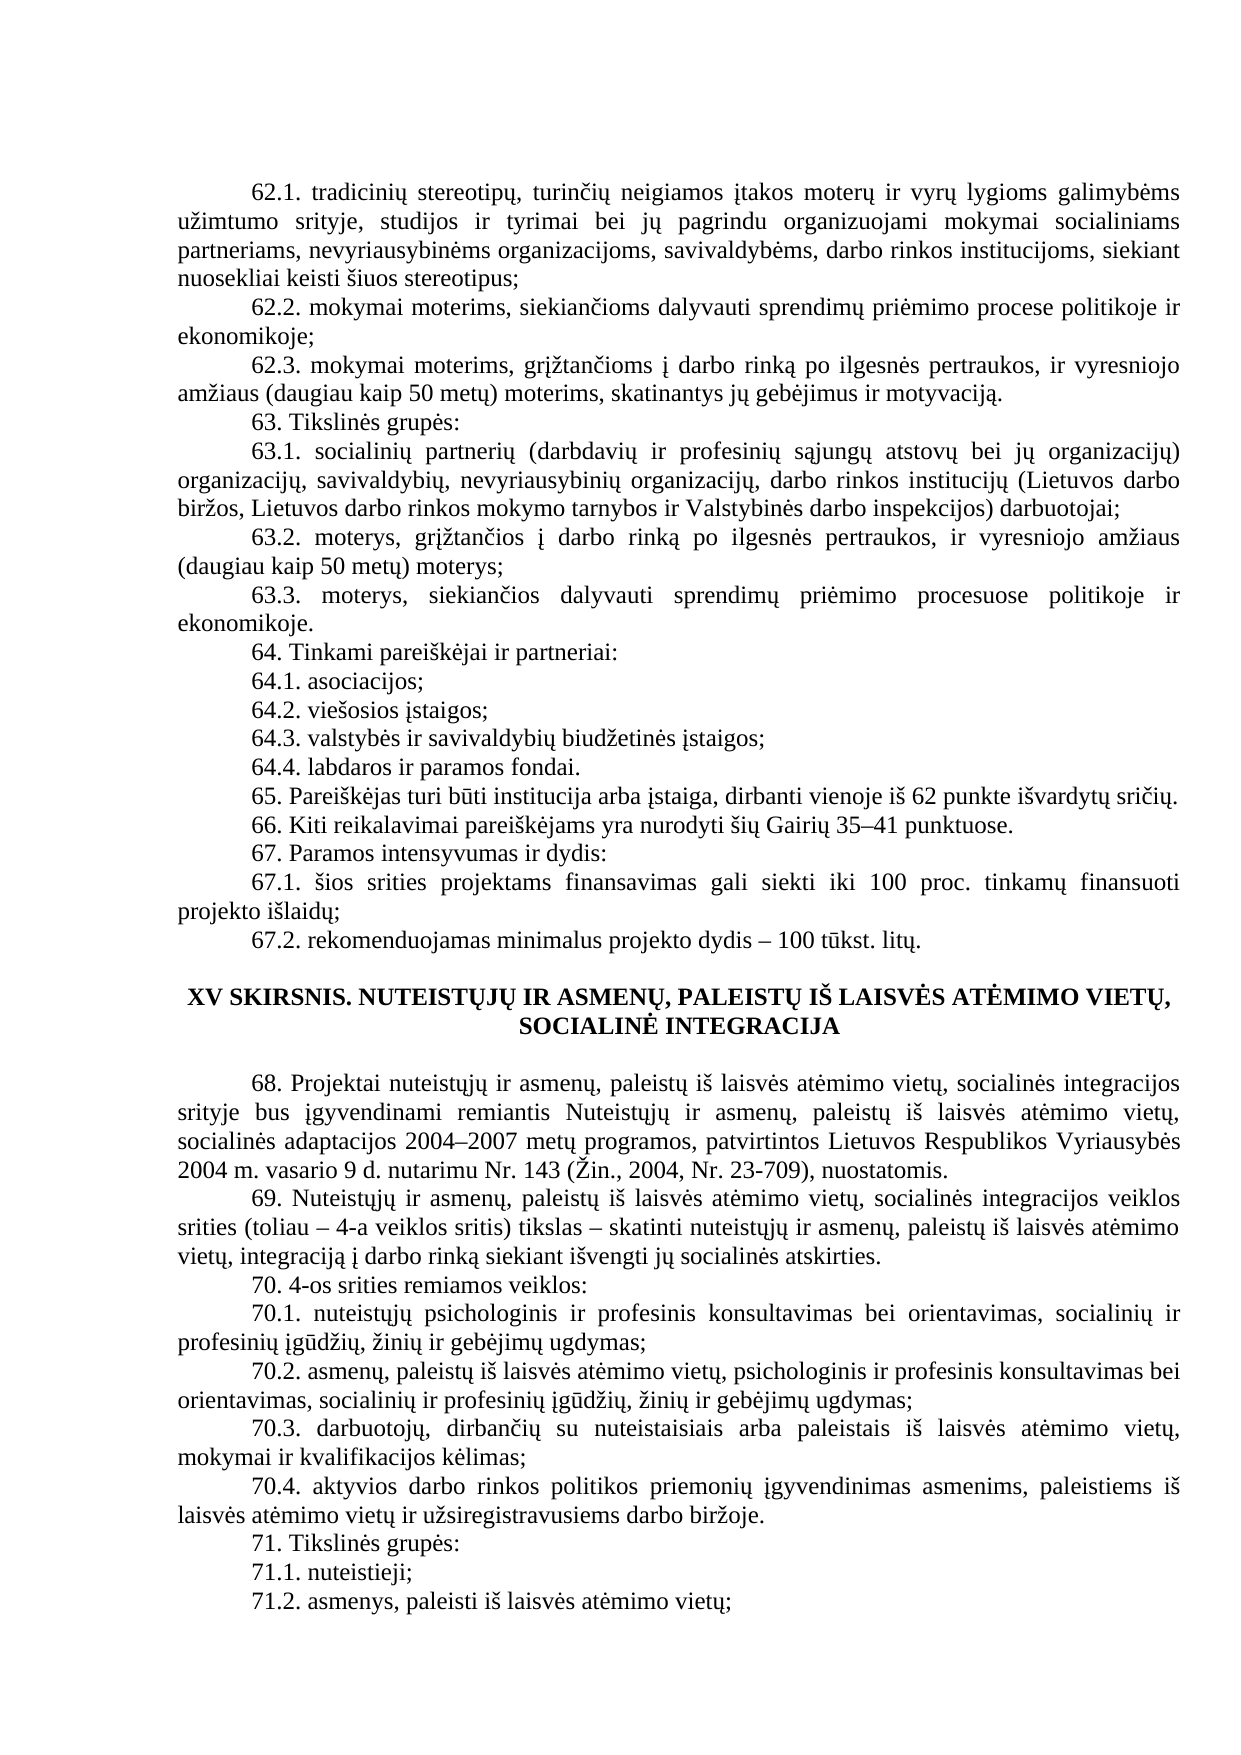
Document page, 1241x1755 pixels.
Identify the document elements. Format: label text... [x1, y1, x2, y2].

text 71.1. nuteistieji; [177, 1557, 1181, 1586]
text 65. Pareiškėjas turi būti institucija arba įstaiga, dirbanti vienoje iš 62 punkte išvardytų sričių. [177, 781, 1181, 810]
text 70.2. asmenų, paleistų iš laisvės atėmimo vietų, psichologinis ir profesinis konsultavimas bei orientavimas, socialinių ir profesinių įgūdžių, žinių ir gebėjimų ugdymas; [177, 1356, 1181, 1413]
text 62.3. mokymai moterims, grįžtančioms į darbo rinką po ilgesnės pertraukos, ir vyresniojo amžiaus (daugiau kaip 50 metų) moterims, skatinantys jų gebėjimus ir motyvaciją. [177, 350, 1181, 407]
text XV SKIRSNIS. NUTEISTŲJŲ IR ASMENŲ, PALEISTŲ IŠ LAISVĖS ATĖMIMO VIETŲ, SOCIALINĖ INTEGRACIJA [177, 982, 1181, 1040]
text 64. Tinkami pareiškėjai ir partneriai: [177, 637, 1181, 666]
text 62.1. tradicinių stereotipų, turinčių neigiamos įtakos moterų ir vyrų lygioms galimybėms užimtumo srityje, studijos ir tyrimai bei jų pagrindu organizuojami mokymai socialiniams partneriams, nevyriausybinėms organizacijoms, savivaldybėms, darbo rinkos institucijoms, siekiant nuosekliai keisti šiuos stereotipus; [177, 177, 1181, 292]
text 67.1. šios srities projektams finansavimas gali siekti iki 100 proc. tinkamų finansuoti projekto išlaidų; [177, 867, 1181, 925]
text 70.1. nuteistųjų psichologinis ir profesinis konsultavimas bei orientavimas, socialinių ir profesinių įgūdžių, žinių ir gebėjimų ugdymas; [177, 1298, 1181, 1356]
text 68. Projektai nuteistųjų ir asmenų, paleistų iš laisvės atėmimo vietų, socialinės integracijos srityje bus įgyvendinami remiantis Nuteistųjų ir asmenų, paleistų iš laisvės atėmimo vietų, socialinės adaptacijos 2004–2007 metų programos, patvirtintos Lietuvos Respublikos Vyriausybės 2004 m. vasario 9 d. nutarimu Nr. 143 (Žin., 2004, Nr. 23-709), nuostatomis. [177, 1068, 1181, 1183]
text 64.2. viešosios įstaigos; [177, 695, 1181, 723]
text 67.2. rekomenduojamas minimalus projekto dydis – 100 tūkst. litų. [177, 925, 1181, 953]
text 70. 4-os srities remiamos veiklos: [177, 1270, 1181, 1298]
text 71.2. asmenys, paleisti iš laisvės atėmimo vietų; [177, 1586, 1181, 1615]
text 70.3. darbuotojų, dirbančių su nuteistaisiais arba paleistais iš laisvės atėmimo vietų, mokymai ir kvalifikacijos kėlimas; [177, 1413, 1181, 1471]
text 63.3. moterys, siekiančios dalyvauti sprendimų priėmimo procesuose politikoje ir ekonomikoje. [177, 580, 1181, 637]
text 66. Kiti reikalavimai pareiškėjams yra nurodyti šių Gairių 35–41 punktuose. [177, 810, 1181, 838]
text 69. Nuteistųjų ir asmenų, paleistų iš laisvės atėmimo vietų, socialinės integracijos veiklos srities (toliau – 4-a veiklos sritis) tikslas – skatinti nuteistųjų ir asmenų, paleistų iš laisvės atėmimo vietų, integraciją į darbo rinką siekiant išvengti jų socialinės atskirties. [177, 1183, 1181, 1270]
text 64.3. valstybės ir savivaldybių biudžetinės įstaigos; [177, 723, 1181, 752]
text 70.4. aktyvios darbo rinkos politikos priemonių įgyvendinimas asmenims, paleistiems iš laisvės atėmimo vietų ir užsiregistravusiems darbo biržoje. [177, 1471, 1181, 1528]
text 62.2. mokymai moterims, siekiančioms dalyvauti sprendimų priėmimo procese politikoje ir ekonomikoje; [177, 292, 1181, 350]
text 63.2. moterys, grįžtančios į darbo rinką po ilgesnės pertraukos, ir vyresniojo amžiaus (daugiau kaip 50 metų) moterys; [177, 522, 1181, 580]
text 63.1. socialinių partnerių (darbdavių ir profesinių sąjungų atstovų bei jų organizacijų) organizacijų, savivaldybių, nevyriausybinių organizacijų, darbo rinkos institucijų (Lietuvos darbo biržos, Lietuvos darbo rinkos mokymo tarnybos ir Valstybinės darbo inspekcijos) darbuotojai; [177, 436, 1181, 522]
text 67. Paramos intensyvumas ir dydis: [177, 838, 1181, 867]
text 64.1. asociacijos; [177, 666, 1181, 695]
text 64.4. labdaros ir paramos fondai. [177, 752, 1181, 781]
text 71. Tikslinės grupės: [177, 1528, 1181, 1557]
text 63. Tikslinės grupės: [177, 407, 1181, 436]
